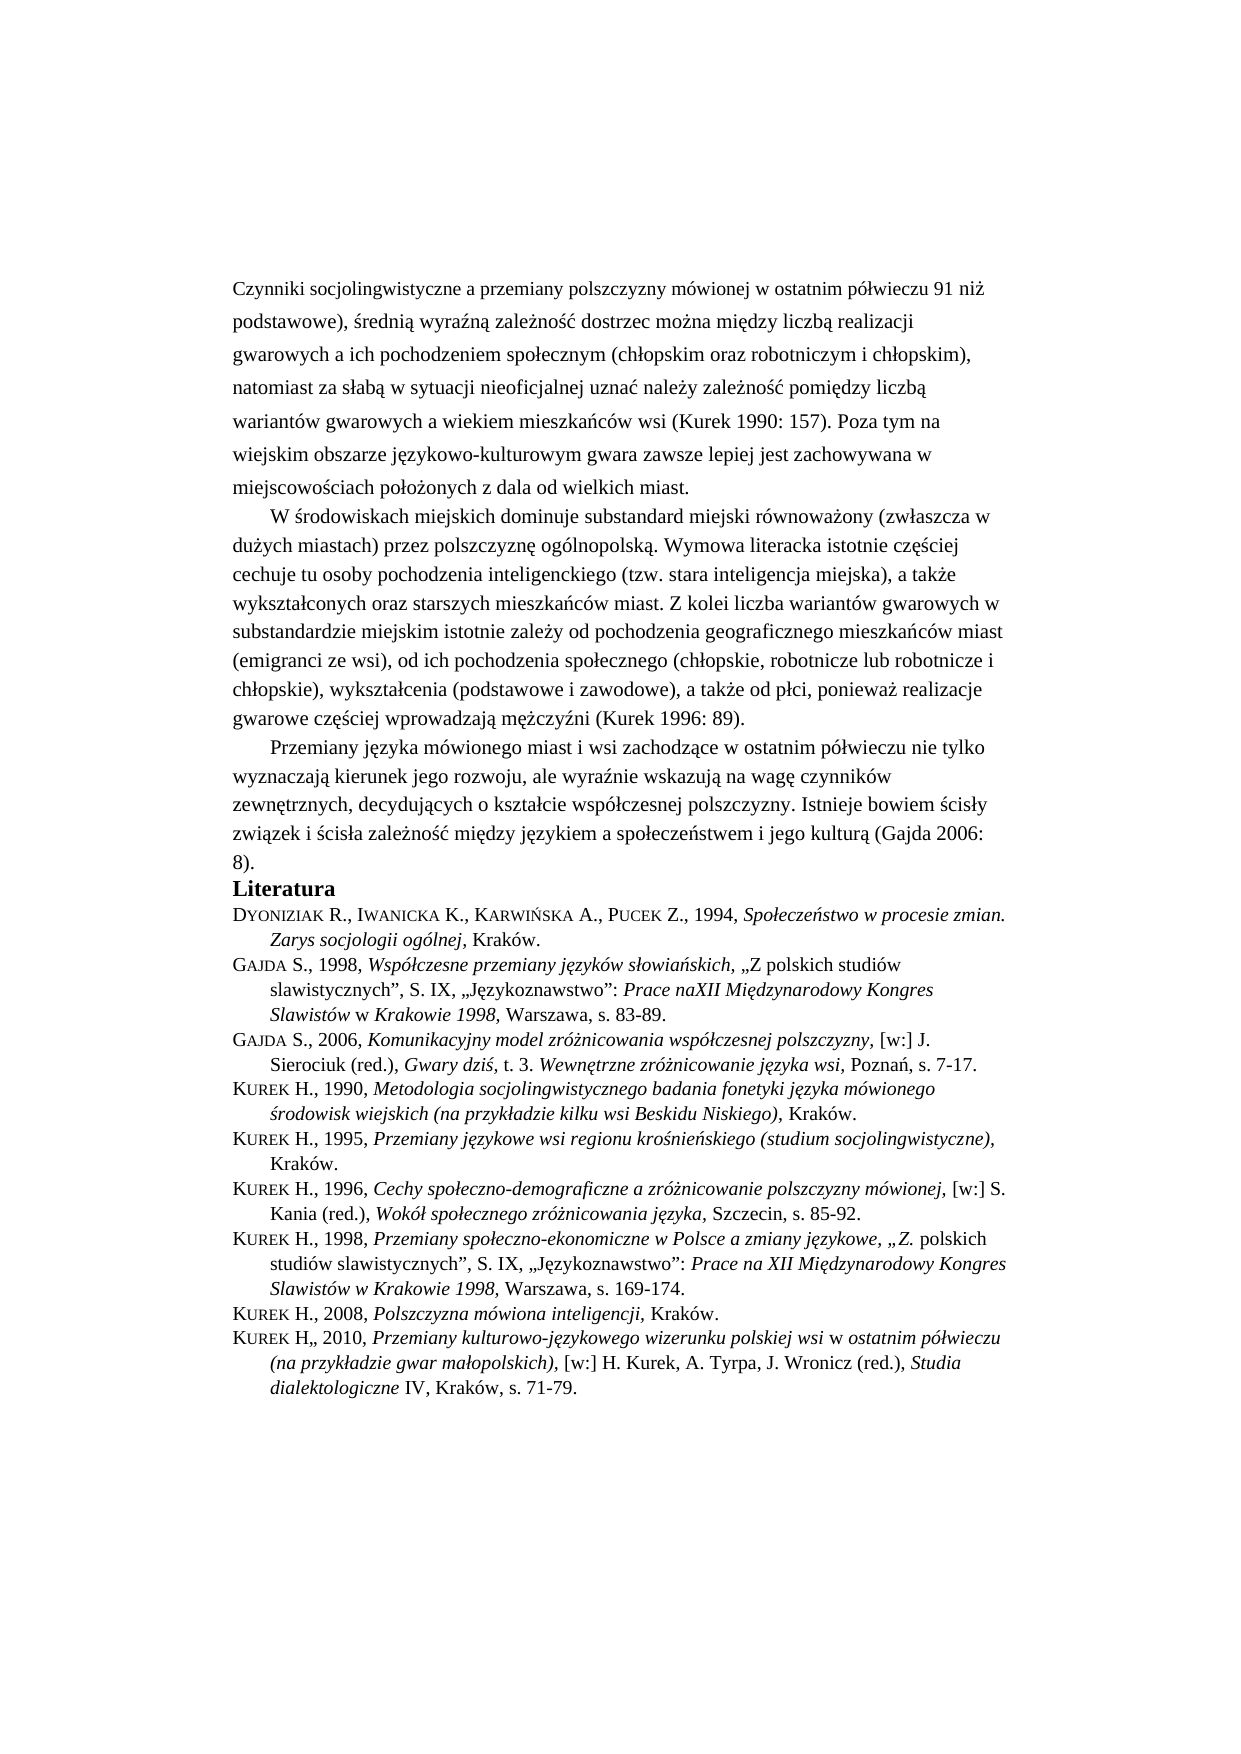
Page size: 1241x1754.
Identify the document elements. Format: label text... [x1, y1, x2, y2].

text Gajda S., 1998, Współczesne przemiany języków słowiańskich, „Z polskich studiów slawistycznych”, S. IX, „Językoznawstwo”: Prace naXII Międzynarodowy Kongres Slawistów w Krakowie 1998, Warszawa, s. 83-89. [232, 951, 1009, 1026]
text Literatura [232, 874, 1009, 901]
text Kurek H., 1996, Cechy społeczno-demograficzne a zróżnicowanie polszczyzny mówionej, [w:] S. Kania (red.), Wokół społecznego zróżnicowania języka, Szczecin, s. 85-92. [232, 1175, 1009, 1225]
text W środowiskach miejskich dominuje substandard miejski równoważony (zwłaszcza w dużych miastach) przez polszczyznę ogólnopolską. Wymowa literacka istotnie częściej cechuje tu osoby pochodzenia inteligenckiego (tzw. stara inteligencja miejska), a także wykształconych oraz starszych mieszkańców miast. Z kolei liczba wariantów gwarowych w substandardzie miejskim istotnie zależy od pochodzenia geograficznego mieszkań­ców miast (emigranci ze wsi), od ich pochodzenia społecznego (chłopskie, robotnicze lub robotnicze i chłopskie), wykształcenia (podstawowe i zawodowe), a także od płci, ponieważ realizacje gwarowe częściej wprowadzają mężczyźni (Kurek 1996: 89). [232, 499, 1009, 730]
text Kurek H., 1990, Metodologia socjolingwistycznego badania fonetyki języka mówionego środowisk wiejskich (na przykładzie kilku wsi Beskidu Niskiego), Kraków. [232, 1075, 1009, 1125]
text Kurek H., 1995, Przemiany językowe wsi regionu krośnieńskiego (studium socjolingwistycz­ne), Kraków. [232, 1125, 1009, 1175]
text Czynniki socjolingwistyczne a przemiany polszczyzny mówionej w ostatnim półwieczu 91 niż podstawowe), średnią wyraźną zależność dostrzec można między liczbą realizacji gwarowych a ich pochodzeniem społecznym (chłopskim oraz robotniczym i chłopskim), natomiast za słabą w sytuacji nieoficjalnej uznać należy zależność pomiędzy liczbą wariantów gwarowych a wiekiem mieszkańców wsi (Kurek 1990: 157). Poza tym na wiejskim obszarze językowo-kulturowym gwara zawsze lepiej jest zachowywana w miejscowościach położonych z dala od wielkich miast. [232, 266, 1009, 499]
text Kurek H., 2008, Polszczyzna mówiona inteligencji, Kraków. [232, 1299, 1009, 1324]
text Dyoniziak R., Iwanicka K., Karwińska A., Pucek Z., 1994, Społeczeństwo w procesie zmian. Zarys socjologii ogólnej, Kraków. [232, 901, 1009, 951]
text Kurek H., 1998, Przemiany społeczno-ekonomiczne w Polsce a zmiany językowe, „Z. polskich studiów slawistycznych”, S. IX, „Językoznawstwo”: Prace na XII Międzynarodowy Kongres Slawistów w Krakowie 1998, Warszawa, s. 169-174. [232, 1225, 1009, 1299]
text Kurek H„ 2010, Przemiany kulturowo-językowego wizerunku polskiej wsi w ostatnim półwie­czu (na przykładzie gwar małopolskich), [w:] H. Kurek, A. Tyrpa, J. Wronicz (red.), Studia dialektologiczne IV, Kraków, s. 71-79. [232, 1324, 1009, 1399]
text Gajda S., 2006, Komunikacyjny model zróżnicowania współczesnej polszczyzny, [w:] J. Sierociuk (red.), Gwary dziś, t. 3. Wewnętrzne zróżnicowanie języka wsi, Poznań, s. 7-17. [232, 1026, 1009, 1075]
text Przemiany języka mówionego miast i wsi zachodzące w ostatnim półwieczu nie tylko wyznaczają kierunek jego rozwoju, ale wyraźnie wskazują na wagę czynników zewnętrznych, decydujących o kształcie współczesnej polszczyzny. Istnieje bowiem ścisły związek i ścisła zależność między językiem a społeczeństwem i jego kulturą (Gajda 2006: 8). [232, 730, 1009, 874]
